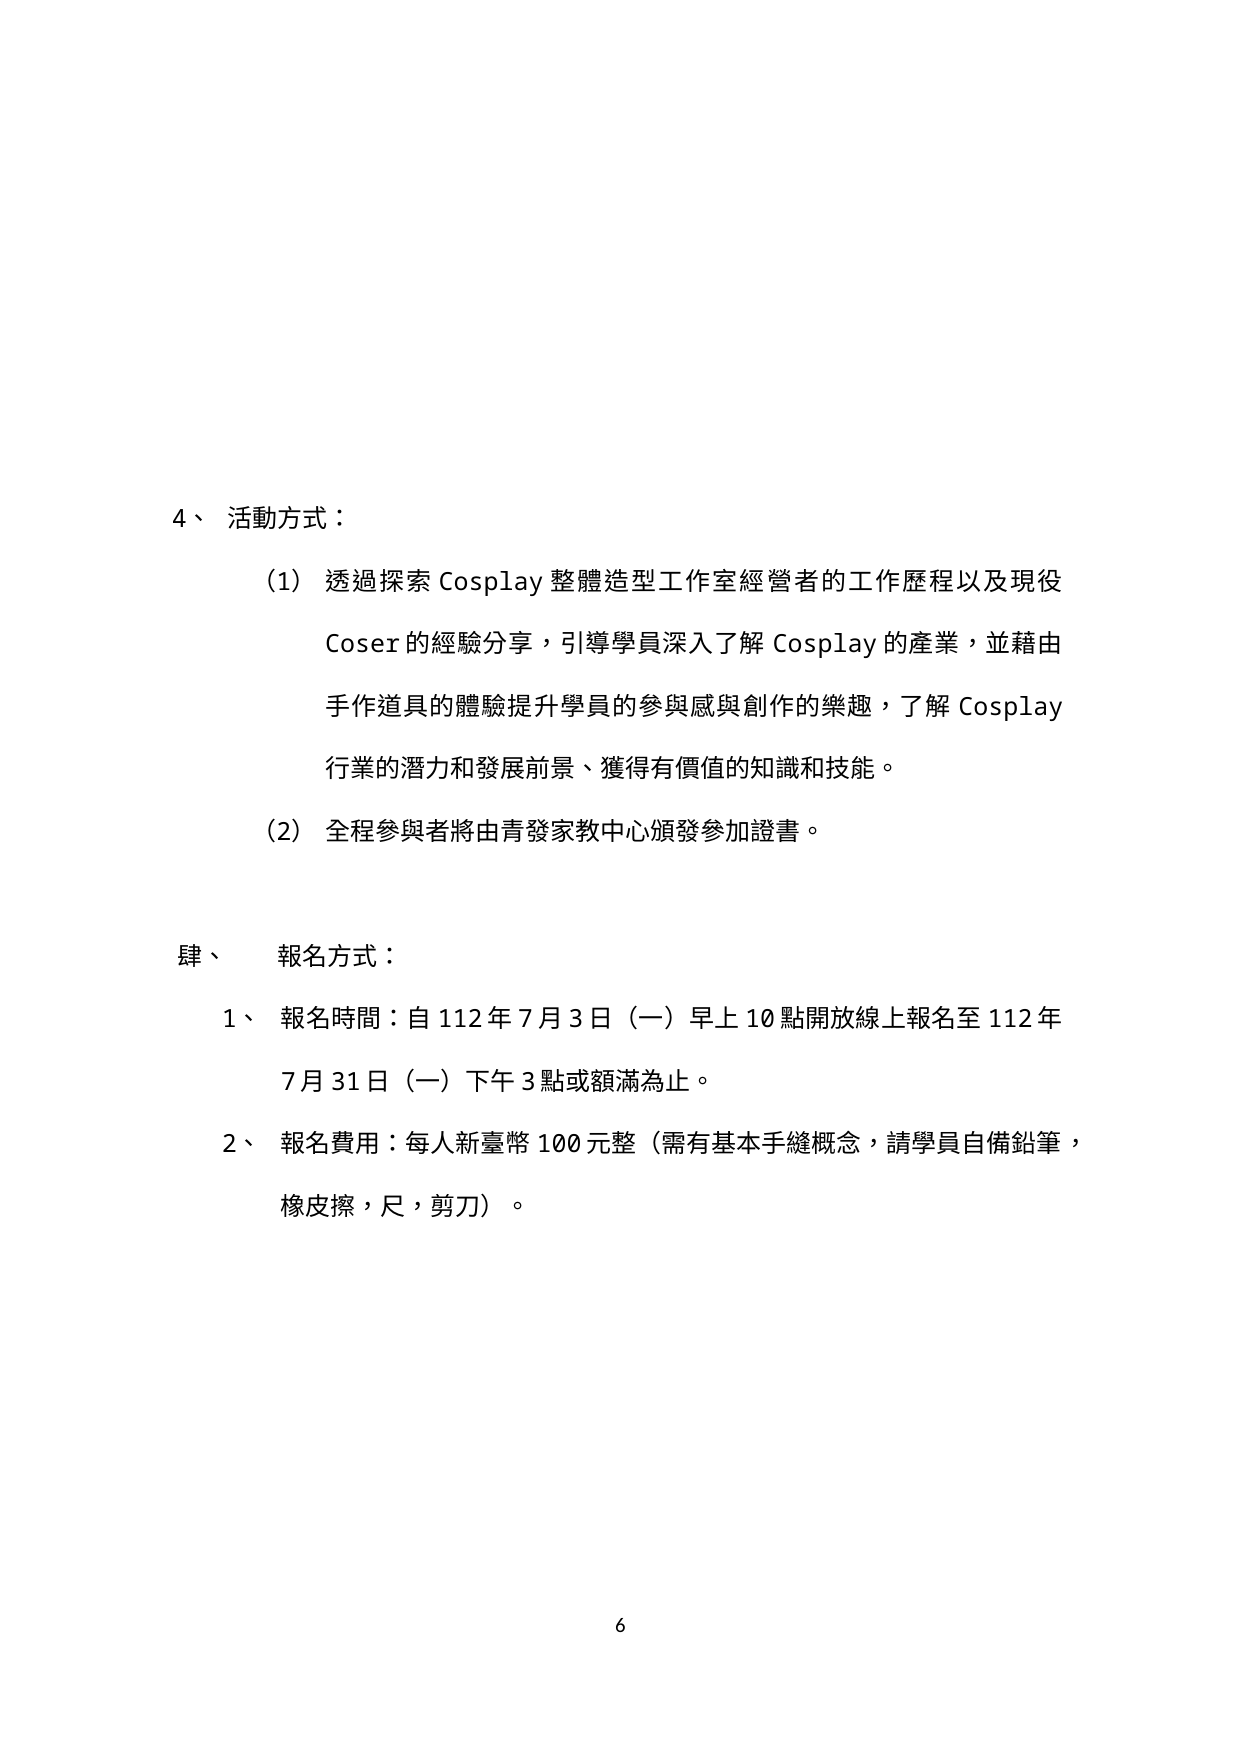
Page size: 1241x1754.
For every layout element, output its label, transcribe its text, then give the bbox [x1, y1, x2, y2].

list 透過探索Cosplay整體造型工作室經營者的工作歷程以及現役Coser的經驗分享，引導學員深入了解Cosplay的產業，並藉由手作道具的體驗提升學員的參與感與創作的樂趣，了解Cosplay行業的潛力和發展前景、獲得有價值的知識和技能。 [251, 538, 1063, 788]
list 報名時間：自112年7月3日（一）早上10點開放線上報名至112年7月31日（一）下午3點或額滿為止。 [222, 975, 1063, 1100]
list 報名方式： [177, 913, 1063, 975]
list 報名費用：每人新臺幣100元整（需有基本手縫概念，請學員自備鉛筆，橡皮擦，尺，剪刀）。 [222, 1100, 1063, 1225]
list 活動方式： [172, 475, 1063, 538]
list 全程參與者將由青發家教中心頒發參加證書。 [251, 788, 1063, 850]
